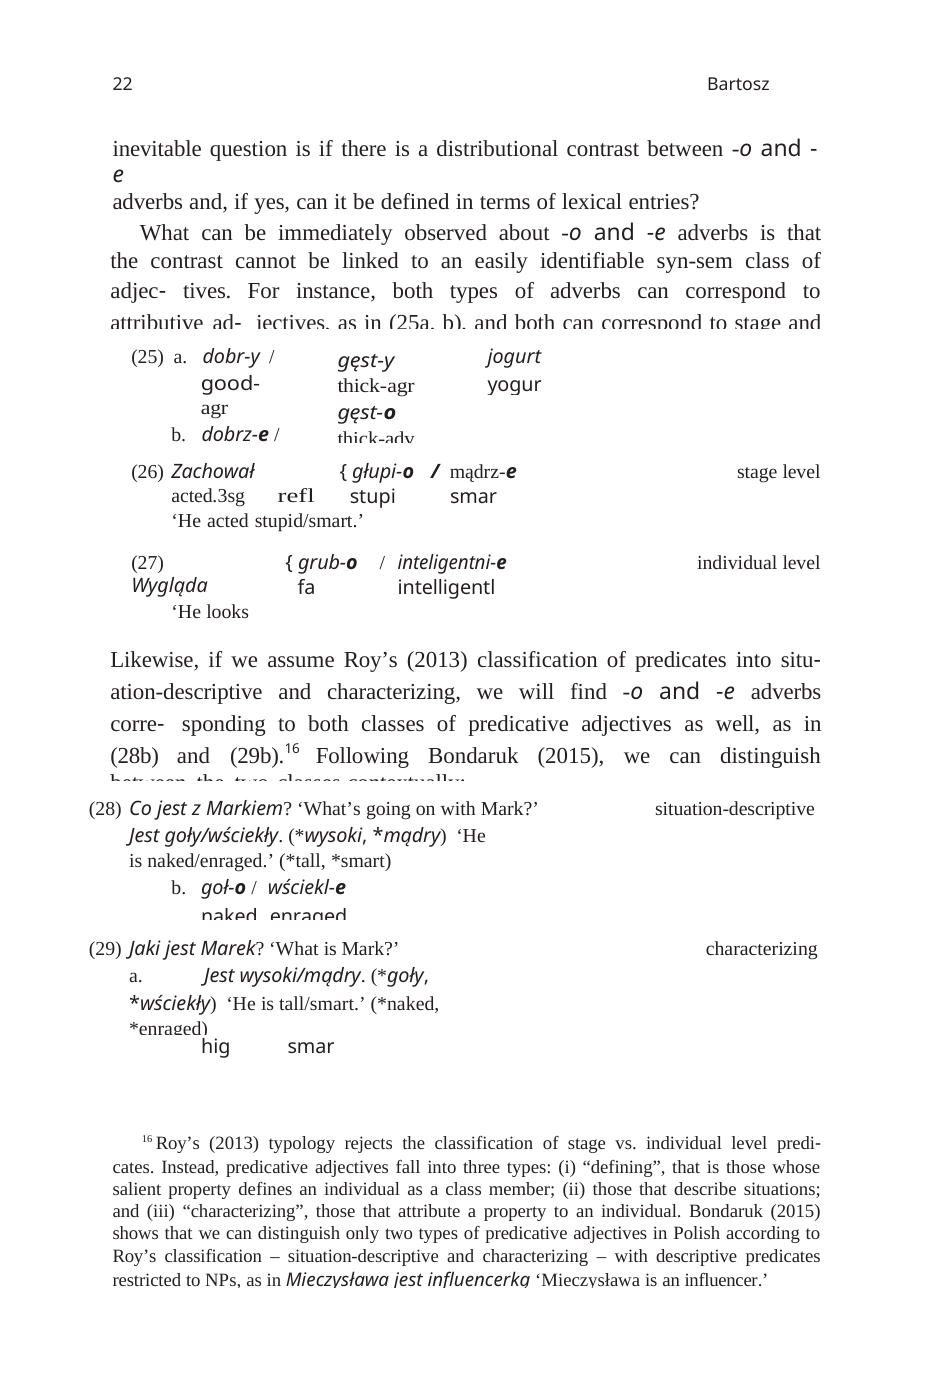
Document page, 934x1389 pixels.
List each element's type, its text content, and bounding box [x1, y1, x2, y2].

text (27) Wygląda [131, 552, 244, 597]
list Jaki jest Marek? ‘What is Mark?’ [129, 937, 494, 960]
list goł-o / wściekl-e [171, 873, 572, 901]
text refl [277, 485, 316, 507]
text adverbs and, if yes, can it be defined in terms of lexical entries? [112, 188, 823, 214]
text jogurt [487, 346, 543, 368]
text { głupi-o / mądrz-e } [339, 461, 527, 485]
text (25) a. dobr-y / [131, 346, 282, 368]
text ‘He acted stupid/smart.’ [171, 510, 364, 532]
text smart [287, 1035, 335, 1059]
text stage level [737, 461, 823, 483]
text 220 [112, 71, 139, 93]
text What can be immediately observed about -o and -e adverbs is that the contrast cannot be linked to an easily identifiable syn-sem class of adjec- tives. For instance, both types of adverbs can correspond to attributive ad- jectives, as in (25a, b), and both can correspond to stage and individual level predicates, as in (26)–(27). [110, 216, 821, 328]
list Jest goły/wściekły. (*wysoki, *mądry) ‘He is naked/enraged.’ (*tall, *smart) [129, 821, 492, 872]
text b. dobrz-e / [171, 420, 282, 443]
text Likewise, if we assume Roy’s (2013) classification of predicates into situ- ation-descriptive and characterizing, we will find -o and -e adverbs corre- sponding to both classes of predicative adjectives as well, as in (28b) and (29b).16 Following Bondaruk (2015), we can distinguish between the two classes contextually: [110, 643, 821, 780]
text situation-descriptive [655, 798, 823, 820]
text smart [450, 485, 498, 509]
text good-agr [201, 369, 282, 419]
text fat [297, 576, 321, 600]
text { grub-o / inteligentni-e } [285, 552, 514, 576]
text gęst-y thick-agr gęst-o thick-adv [337, 346, 418, 443]
text high [201, 1035, 239, 1059]
text intelligently [397, 576, 497, 600]
text (26) Zachował się [131, 461, 295, 485]
text 16 Roy’s (2013) typology rejects the classification of stage vs. individual level predi- cates. Instead, predicative adjectives fall into three types: (i) “defining”, that is those whose salient property defines an individual as a class member; (ii) those that describe situations; and (iii) “characterizing”, those that attribute a property to an individual. Bondaruk (2015) shows that we can distinguish only two types of predicative adjectives in Polish according to Roy’s classification – situation-descriptive and characterizing – with descriptive predicates restricted to NPs, as in Mieczysława jest influencerką ‘Mieczysława is an influencer.’ [112, 1129, 821, 1288]
list Jest wysoki/mądry. (*goły, *wściekły) ‘He is tall/smart.’ (*naked, *enraged) [129, 961, 492, 1035]
text acted.3sg [171, 485, 248, 507]
list Co jest z Markiem? ‘What’s going on with Mark?’ [129, 798, 572, 820]
text individual level [697, 552, 823, 574]
text naked enraged [201, 902, 572, 919]
text yogurt [487, 370, 543, 394]
text ‘He looks fat/intelligent.’ [171, 601, 372, 625]
text inevitable question is if there is a distributional contrast between -o and -e [112, 136, 823, 188]
text characterizing [706, 937, 823, 959]
text stupid [349, 485, 402, 509]
text Bartosz Wiland [707, 71, 823, 93]
